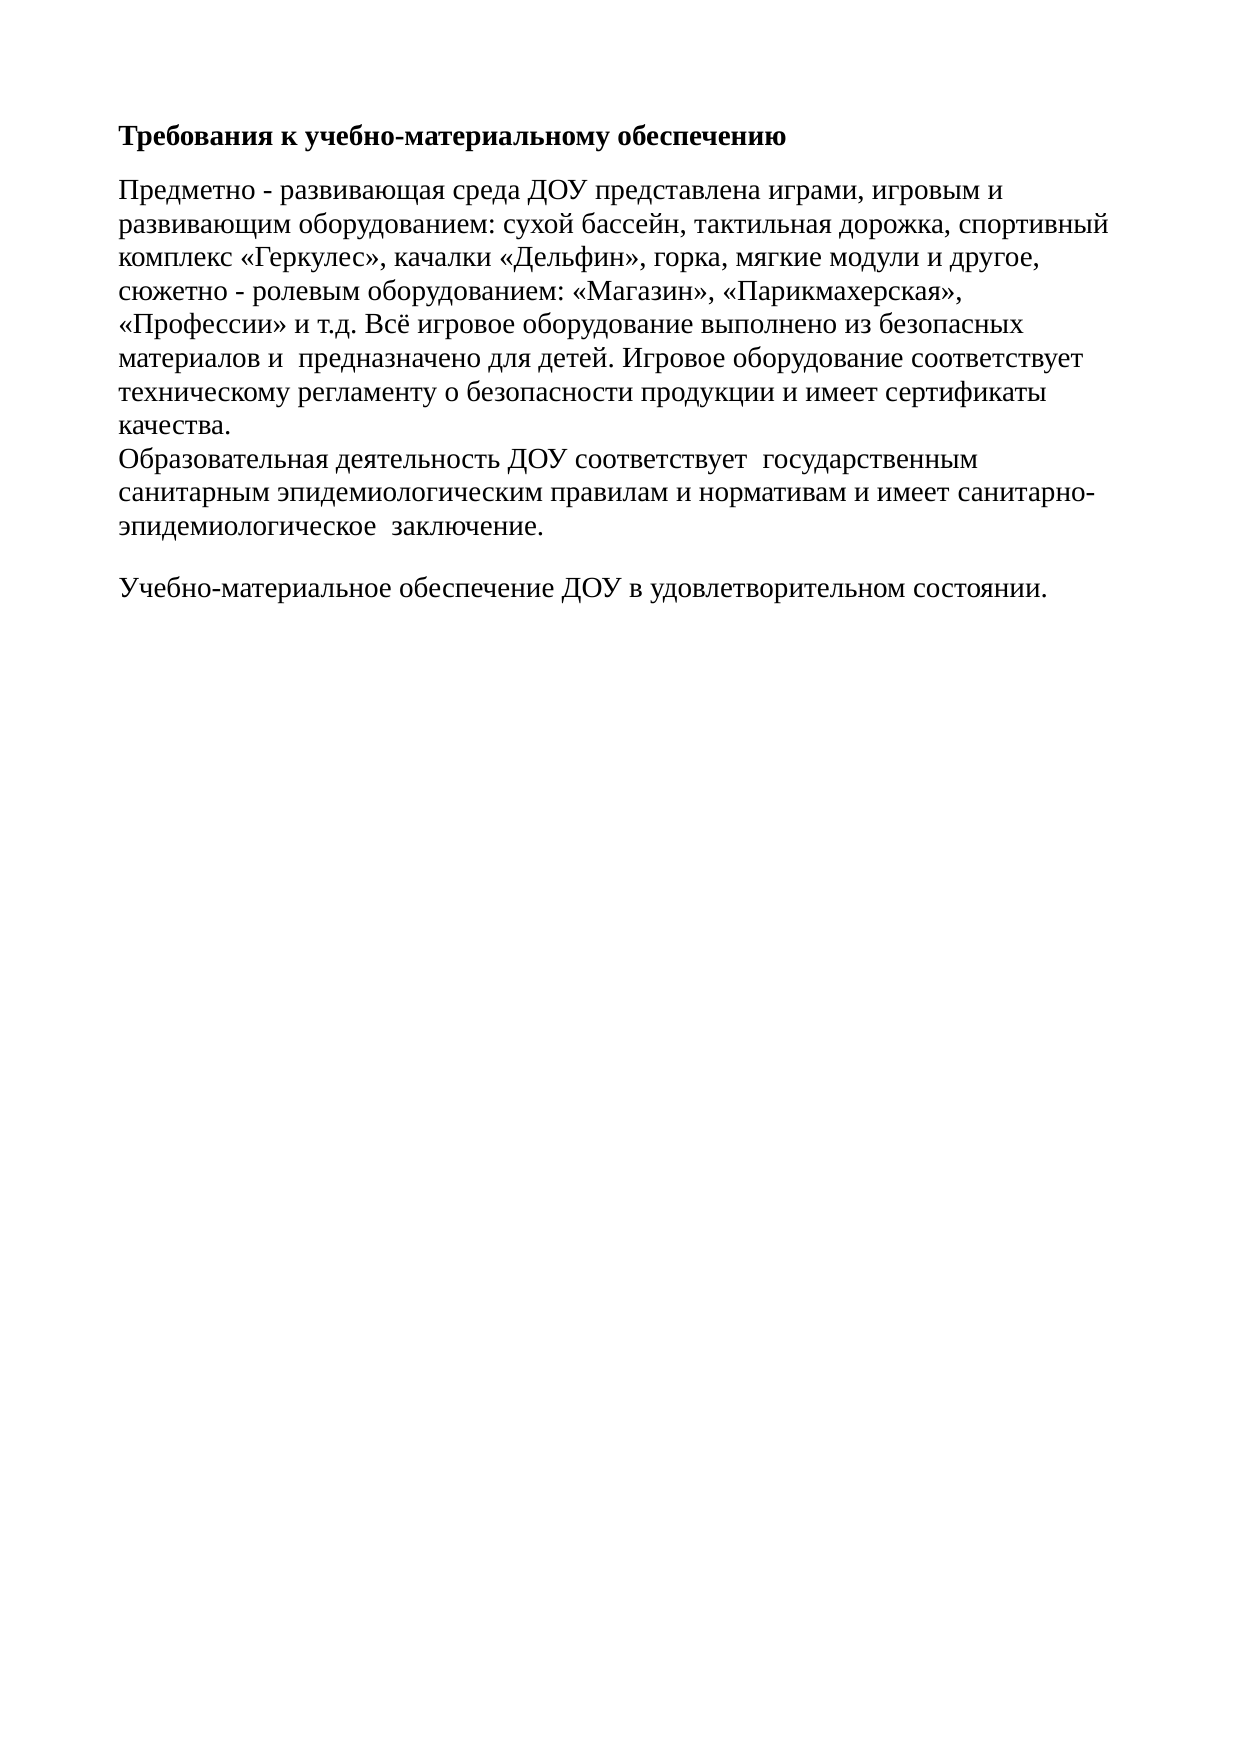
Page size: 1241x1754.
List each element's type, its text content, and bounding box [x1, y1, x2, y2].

subtitle Учебно-материальное обеспечение ДОУ в удовлетворительном состоянии. [118, 571, 1122, 604]
text Предметно - развивающая среда ДОУ представлена играми, игровым и развивающим оборудованием: сухой бассейн, тактильная дорожка, спортивный комплекс «Геркулес», качалки «Дельфин», горка, мягкие модули и другое, сюжетно - ролевым оборудованием: «Магазин», «Парикмахерская», «Профессии» и т.д. Всё игровое оборудование выполнено из безопасных материалов и предназначено для детей. Игровое оборудование соответствует техническому регламенту о безопасности продукции и имеет сертификаты качества. [118, 172, 1122, 441]
text Образовательная деятельность ДОУ соответствует государственным санитарным эпидемиологическим правилам и нормативам и имеет санитарно-эпидемиологическое заключение. [118, 441, 1122, 541]
text Требования к учебно-материальному обеспечению [118, 118, 1122, 152]
